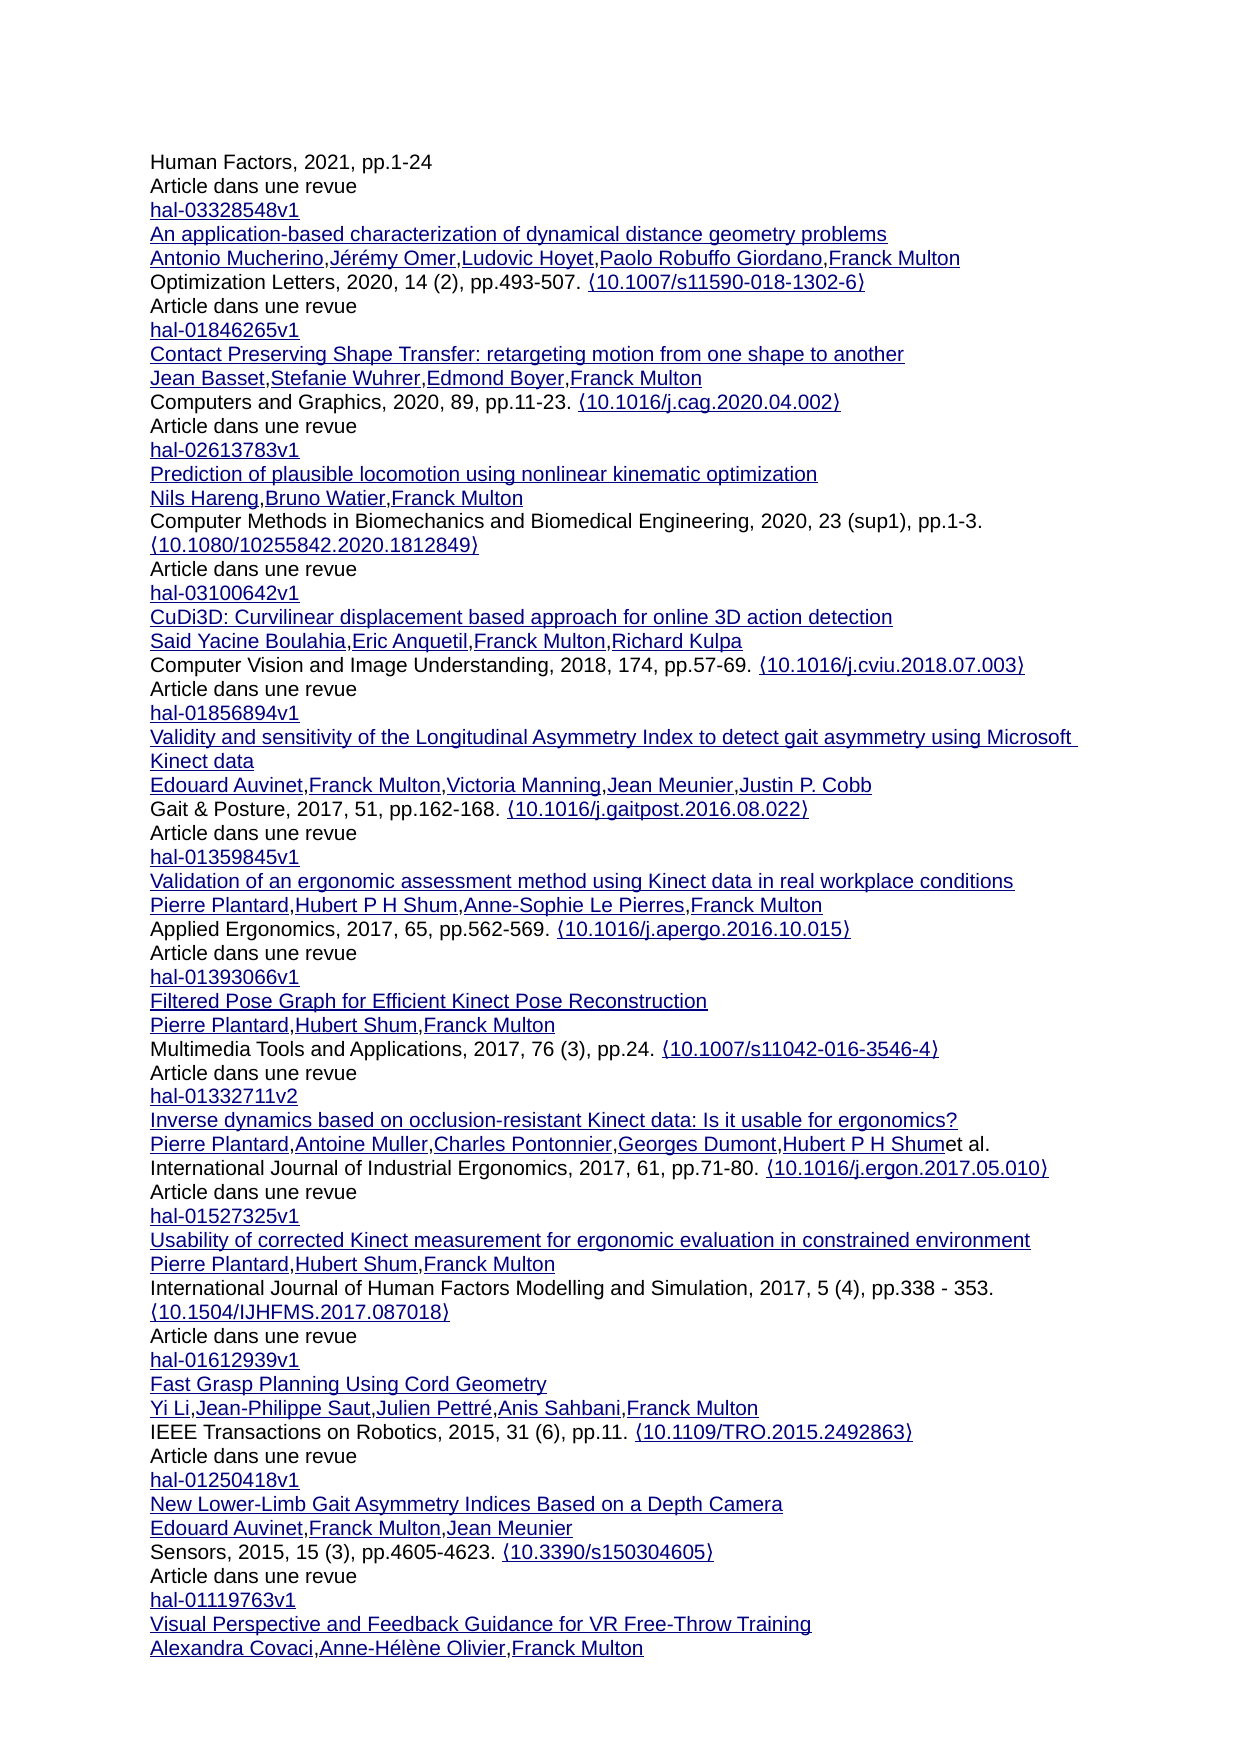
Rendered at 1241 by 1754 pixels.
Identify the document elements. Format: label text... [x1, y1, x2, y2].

table_cell Validity and sensitivity of the Longitudinal Asymmetry Index to detect gait asymmetry using Microsoft Kinect data Edouard Auvinet,Franck Multon,Victoria Manning,Jean Meunier,Justin P. Cobb Gait & Posture, 2017, 51, pp.162-168. ⟨10.1016/j.gaitpost.2016.08.022⟩ Article dans une revue hal-01359845v1 [150, 725, 1090, 869]
table_cell New Lower-Limb Gait Asymmetry Indices Based on a Depth Camera Edouard Auvinet,Franck Multon,Jean Meunier Sensors, 2015, 15 (3), pp.4605-4623. ⟨10.3390/s150304605⟩ Article dans une revue hal-01119763v1 [150, 1492, 1090, 1611]
table_cell Usability of corrected Kinect measurement for ergonomic evaluation in constrained environment Pierre Plantard,Hubert Shum,Franck Multon International Journal of Human Factors Modelling and Simulation, 2017, 5 (4), pp.338 - 353. ⟨10.1504/IJHFMS.2017.087018⟩ Article dans une revue hal-01612939v1 [150, 1228, 1090, 1372]
table_cell CuDi3D: Curvilinear displacement based approach for online 3D action detection Said Yacine Boulahia,Eric Anquetil,Franck Multon,Richard Kulpa Computer Vision and Image Understanding, 2018, 174, pp.57-69. ⟨10.1016/j.cviu.2018.07.003⟩ Article dans une revue hal-01856894v1 [150, 605, 1090, 725]
table_cell Contact Preserving Shape Transfer: retargeting motion from one shape to another Jean Basset,Stefanie Wuhrer,Edmond Boyer,Franck Multon Computers and Graphics, 2020, 89, pp.11-23. ⟨10.1016/j.cag.2020.04.002⟩ Article dans une revue hal-02613783v1 [150, 342, 1090, 461]
table_cell Validation of an ergonomic assessment method using Kinect data in real workplace conditions Pierre Plantard,Hubert P H Shum,Anne-Sophie Le Pierres,Franck Multon Applied Ergonomics, 2017, 65, pp.562-569. ⟨10.1016/j.apergo.2016.10.015⟩ Article dans une revue hal-01393066v1 [150, 869, 1090, 988]
table_cell Filtered Pose Graph for Efficient Kinect Pose Reconstruction Pierre Plantard,Hubert Shum,Franck Multon Multimedia Tools and Applications, 2017, 76 (3), pp.24. ⟨10.1007/s11042-016-3546-4⟩ Article dans une revue hal-01332711v2 [150, 989, 1090, 1108]
table_cell An application-based characterization of dynamical distance geometry problems Antonio Mucherino,Jérémy Omer,Ludovic Hoyet,Paolo Robuffo Giordano,Franck Multon Optimization Letters, 2020, 14 (2), pp.493-507. ⟨10.1007/s11590-018-1302-6⟩ Article dans une revue hal-01846265v1 [150, 222, 1090, 342]
table_cell Human Factors, 2021, pp.1-24 Article dans une revue hal-03328548v1 [150, 150, 1090, 222]
table_cell Visual Perspective and Feedback Guidance for VR Free-Throw Training Alexandra Covaci,Anne-Hélène Olivier,Franck Multon [150, 1611, 1090, 1659]
table_cell Fast Grasp Planning Using Cord Geometry Yi Li,Jean-Philippe Saut,Julien Pettré,Anis Sahbani,Franck Multon IEEE Transactions on Robotics, 2015, 31 (6), pp.11. ⟨10.1109/TRO.2015.2492863⟩ Article dans une revue hal-01250418v1 [150, 1372, 1090, 1492]
table_cell Prediction of plausible locomotion using nonlinear kinematic optimization Nils Hareng,Bruno Watier,Franck Multon Computer Methods in Biomechanics and Biomedical Engineering, 2020, 23 (sup1), pp.1-3. ⟨10.1080/10255842.2020.1812849⟩ Article dans une revue hal-03100642v1 [150, 461, 1090, 605]
table_cell Inverse dynamics based on occlusion-resistant Kinect data: Is it usable for ergonomics? Pierre Plantard,Antoine Muller,Charles Pontonnier,Georges Dumont,Hubert P H Shumet al. International Journal of Industrial Ergonomics, 2017, 61, pp.71-80. ⟨10.1016/j.ergon.2017.05.010⟩ Article dans une revue hal-01527325v1 [150, 1108, 1090, 1228]
